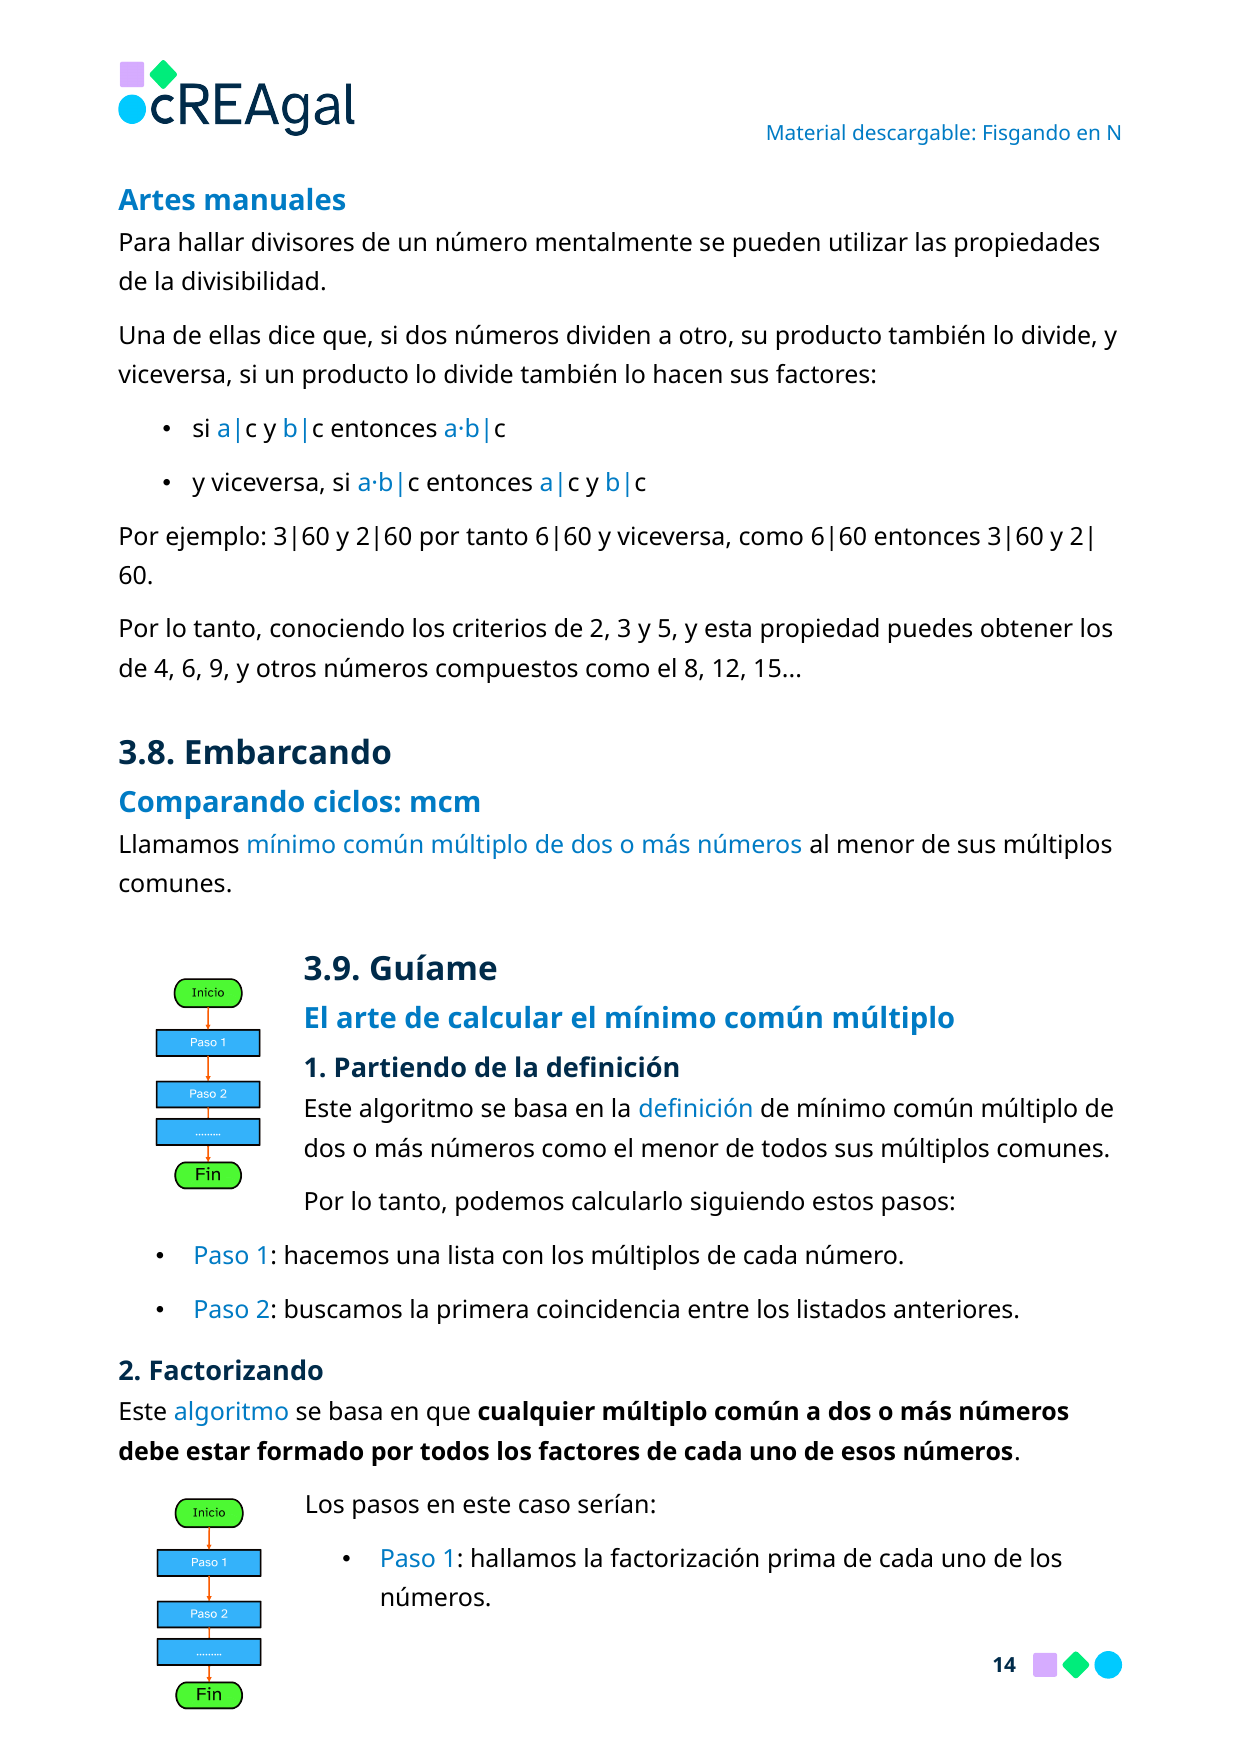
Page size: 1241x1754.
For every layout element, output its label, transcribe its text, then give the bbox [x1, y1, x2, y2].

list Paso 2: buscamos la primera coincidencia entre los listados anteriores. [156, 1292, 1122, 1326]
picture [121, 1488, 293, 1731]
text Una de ellas dice que, si dos números dividen a otro, su producto también lo divide, y viceversa, si un producto lo divide también lo hacen sus factores: [118, 318, 1122, 391]
subtitle 1. Partiendo de la definición [292, 1049, 1122, 1086]
text Para hallar divisores de un número mentalmente se pueden utilizar las propiedades de la divisibilidad. [118, 225, 1122, 298]
list Paso 1: hacemos una lista con los múltiplos de cada número. [156, 1238, 1122, 1272]
text Llamamos mínimo común múltiplo de dos o más números al menor de sus múltiplos comunes. [118, 827, 1122, 900]
text Por ejemplo: 3|60 y 2|60 por tanto 6|60 y viceversa, como 6|60 entonces 3|60 y 2|60. [118, 518, 1122, 591]
picture [118, 60, 355, 136]
picture [120, 968, 292, 1211]
subtitle Artes manuales [118, 179, 1122, 219]
subtitle 3.9. Guíame [118, 945, 1122, 990]
subtitle 2. Factorizando [118, 1352, 1122, 1388]
text Por lo tanto, conociendo los criterios de 2, 3 y 5, y esta propiedad puedes obtener los de 4, 6, 9, y otros números compuestos como el 8, 12, 15... [118, 611, 1122, 684]
text Los pasos en este caso serían: [118, 1487, 1122, 1521]
text Este algoritmo se basa en la definición de mínimo común múltiplo de dos o más números como el menor de todos sus múltiplos comunes. [292, 1091, 1122, 1164]
subtitle Comparando ciclos: mcm [118, 781, 1122, 821]
list Paso 1: hallamos la factorización prima de cada uno de los números. [293, 1541, 1122, 1614]
list y viceversa, si a·b|c entonces a|c y b|c [162, 464, 1122, 498]
subtitle El arte de calcular el mínimo común múltiplo [292, 997, 1122, 1037]
list si a|c y b|c entonces a·b|c [162, 411, 1122, 445]
text Por lo tanto, podemos calcularlo siguiendo estos pasos: [118, 1184, 1122, 1218]
subtitle 3.8. Embarcando [118, 729, 1122, 774]
text Este algoritmo se basa en que cualquier múltiplo común a dos o más números debe estar formado por todos los factores de cada uno de esos números. [118, 1394, 1122, 1467]
